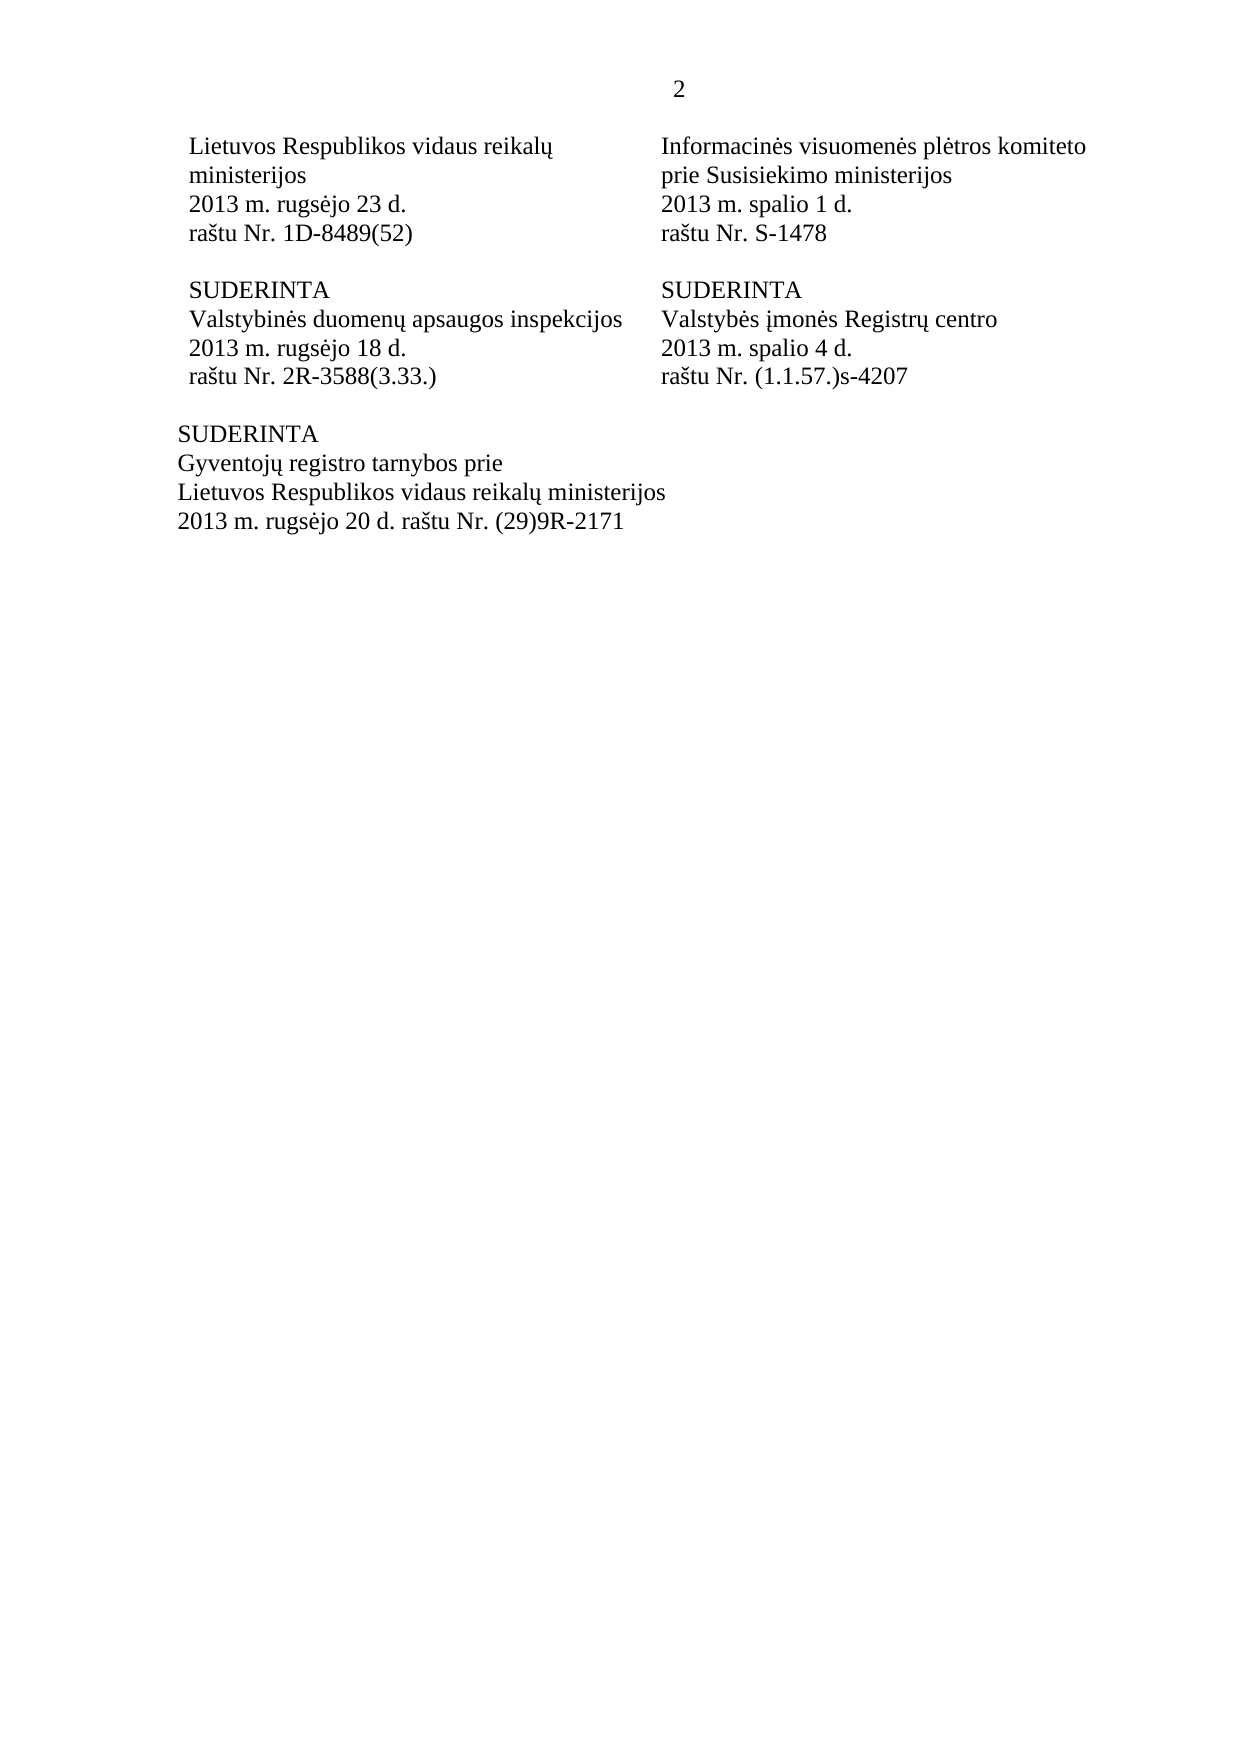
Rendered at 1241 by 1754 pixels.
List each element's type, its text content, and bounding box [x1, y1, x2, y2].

table_header SUDERINTA Valstybės įmonės Registrų centro 2013 m. spalio 4 d. raštu Nr. (1.1.57.)s-4207 [650, 275, 1122, 391]
table_header SUDERINTA Valstybinės duomenų apsaugos inspekcijos 2013 m. rugsėjo 18 d. raštu Nr. 2R-3588(3.33.) [177, 275, 649, 391]
text SUDERINTA [177, 419, 1181, 448]
table_header Informacinės visuomenės plėtros komiteto prie Susisiekimo ministerijos 2013 m. spalio 1 d. raštu Nr. S-1478 [650, 131, 1122, 246]
table_header Lietuvos Respublikos vidaus reikalų ministerijos 2013 m. rugsėjo 23 d. raštu Nr. 1D-8489(52) [177, 131, 649, 246]
text Lietuvos Respublikos vidaus reikalų ministerijos [177, 477, 1181, 506]
text Gyventojų registro tarnybos prie [177, 448, 1181, 477]
text 2013 m. rugsėjo 20 d. raštu Nr. (29)9R-2171 [177, 506, 1181, 534]
